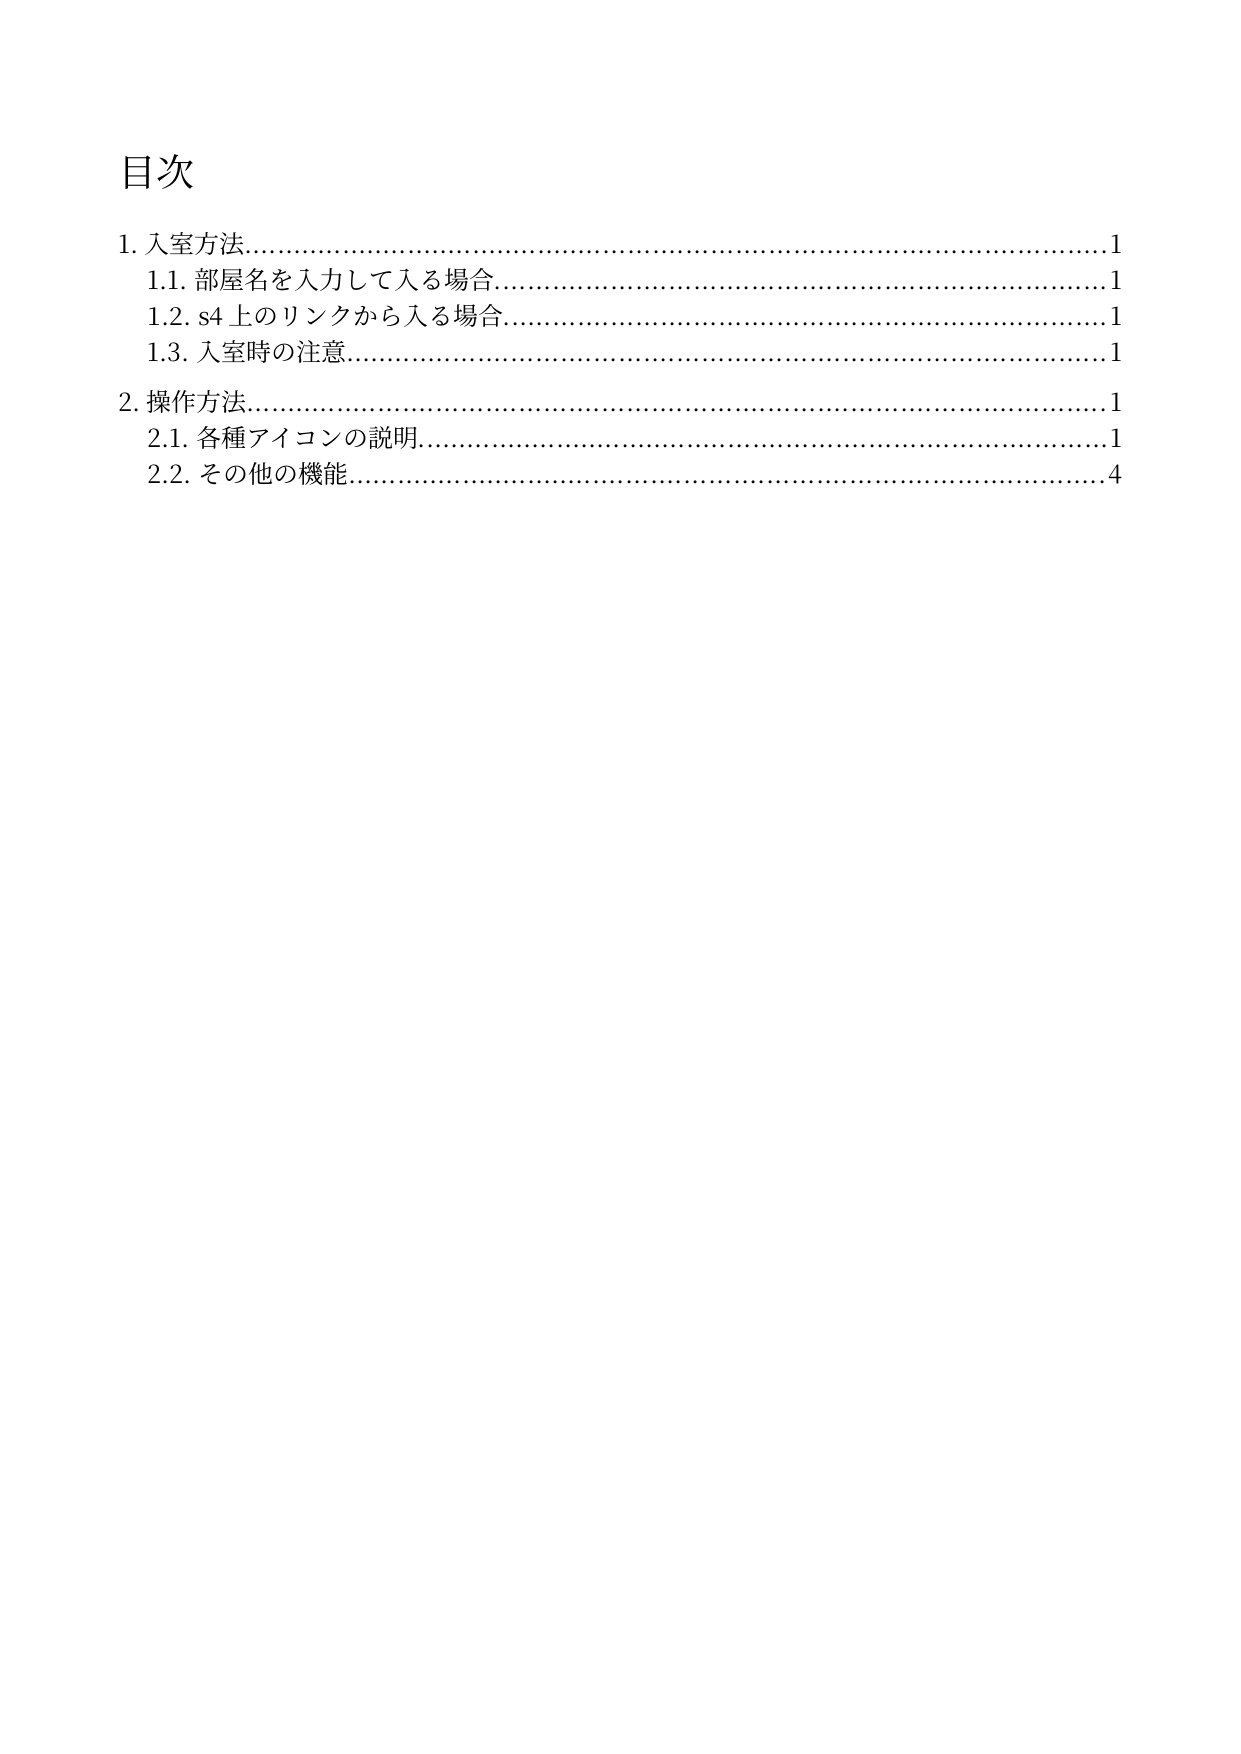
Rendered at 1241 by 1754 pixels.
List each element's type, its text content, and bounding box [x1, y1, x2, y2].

text 2.1. 各種アイコンの説明 1 [148, 419, 1122, 455]
text 1.1. 部屋名を入力して入る場合 1 [148, 261, 1122, 297]
text 2. 操作方法 1 [118, 383, 1122, 419]
text 2.2. その他の機能 4 [148, 455, 1122, 491]
text 1.3. 入室時の注意 1 [148, 332, 1122, 368]
text 1.2. s4上のリンクから入る場合 1 [148, 297, 1122, 332]
subtitle 目次 [118, 143, 1122, 198]
text 1. 入室方法 1 [118, 225, 1122, 261]
